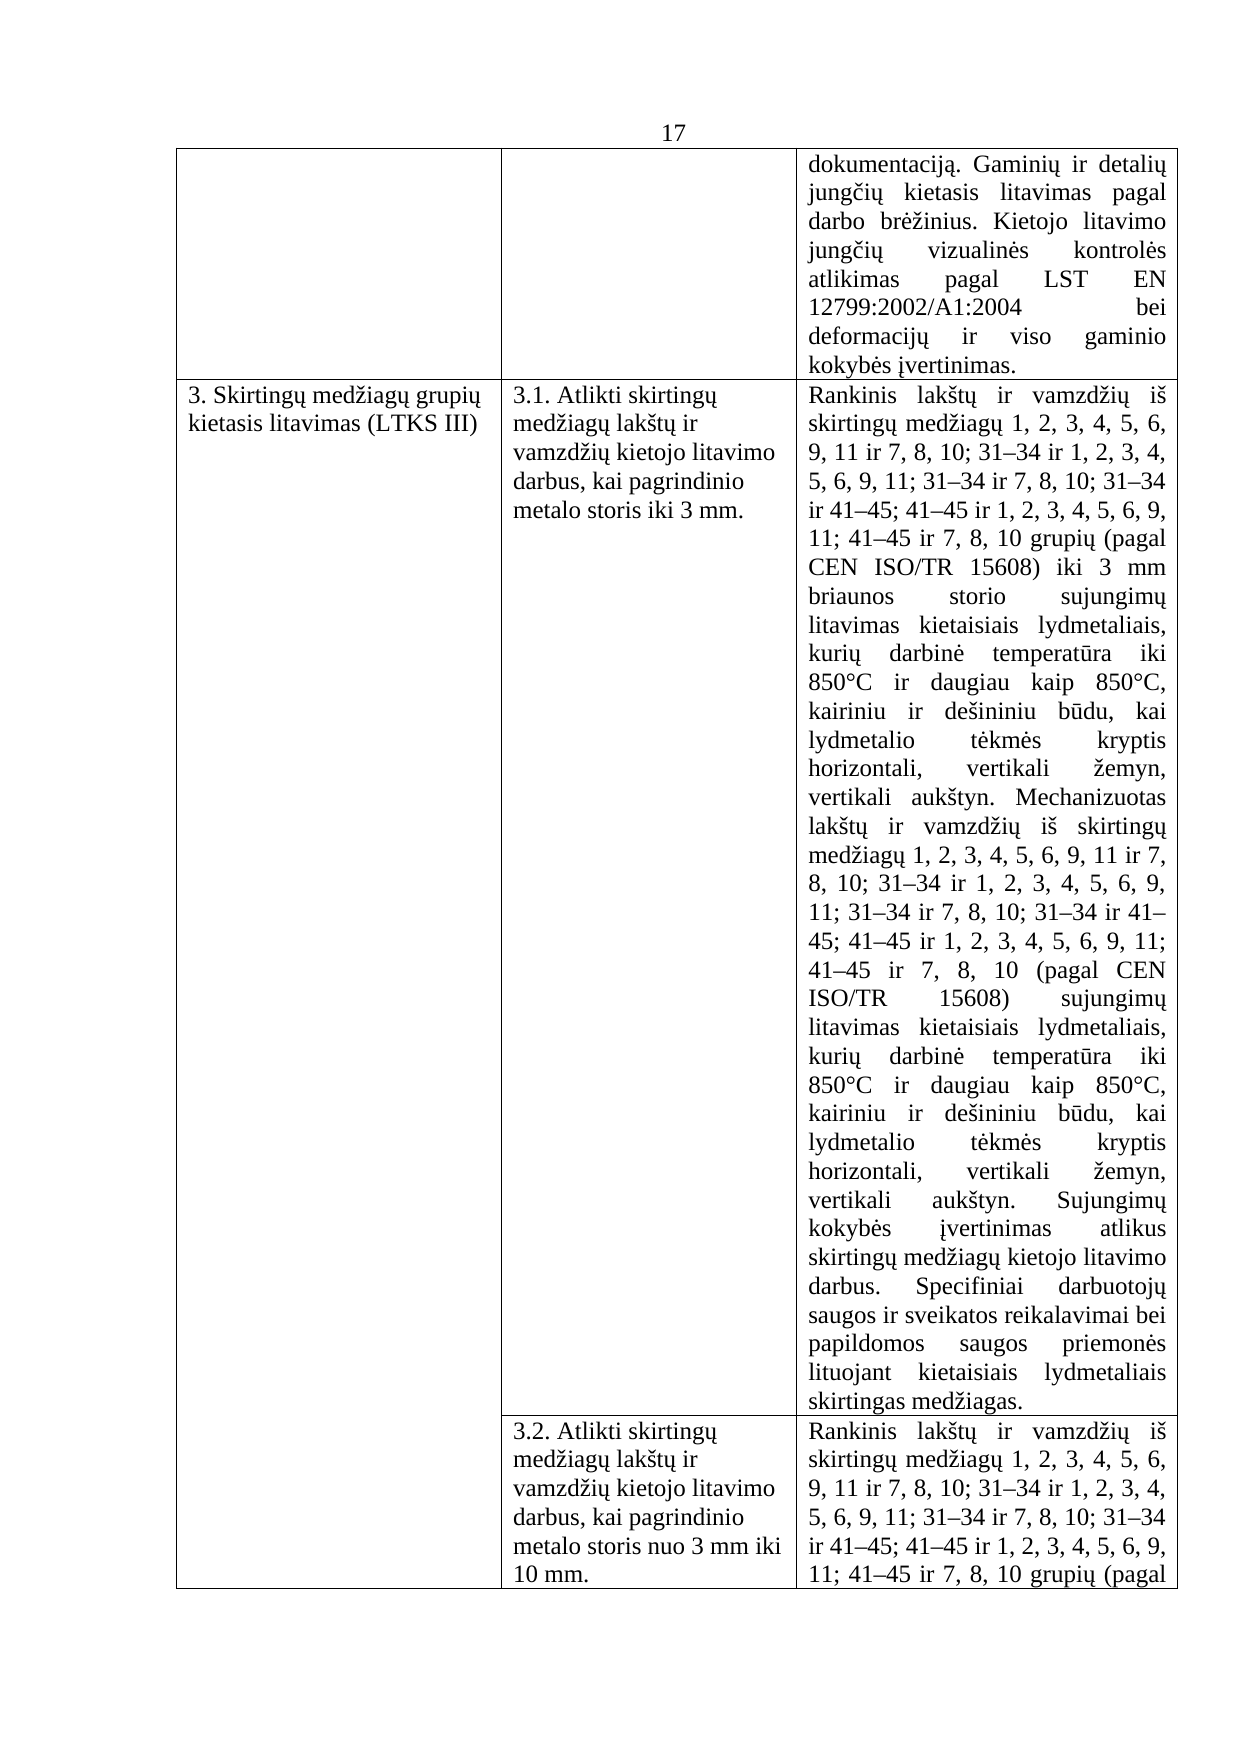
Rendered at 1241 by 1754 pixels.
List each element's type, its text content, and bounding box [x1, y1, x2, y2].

table_cell Rankinis lakštų ir vamzdžių iš skirtingų medžiagų 1, 2, 3, 4, 5, 6, 9, 11 ir 7, 8, 10; 31–34 ir 1, 2, 3, 4, 5, 6, 9, 11; 31–34 ir 7, 8, 10; 31–34 ir 41–45; 41–45 ir 1, 2, 3, 4, 5, 6, 9, 11; 41–45 ir 7, 8, 10 grupių (pagal CEN ISO/TR 15608) iki 3 mm briaunos storio sujungimų litavimas kietaisiais lydmetaliais, kurių darbinė temperatūra iki 850°C ir daugiau kaip 850°C, kairiniu ir dešininiu būdu, kai lydmetalio tėkmės kryptis horizontali, vertikali žemyn, vertikali aukštyn. Mechanizuotas lakštų ir vamzdžių iš skirtingų medžiagų 1, 2, 3, 4, 5, 6, 9, 11 ir 7, 8, 10; 31–34 ir 1, 2, 3, 4, 5, 6, 9, 11; 31–34 ir 7, 8, 10; 31–34 ir 41–45; 41–45 ir 1, 2, 3, 4, 5, 6, 9, 11; 41–45 ir 7, 8, 10 (pagal CEN ISO/TR 15608) sujungimų litavimas kietaisiais lydmetaliais, kurių darbinė temperatūra iki 850°C ir daugiau kaip 850°C, kairiniu ir dešininiu būdu, kai lydmetalio tėkmės kryptis horizontali, vertikali žemyn, vertikali aukštyn. Sujungimų kokybės įvertinimas atlikus skirtingų medžiagų kietojo litavimo darbus. Specifiniai darbuotojų saugos ir sveikatos reikalavimai bei papildomos saugos priemonės lituojant kietaisiais lydmetaliais skirtingas medžiagas. [797, 380, 1177, 1415]
table_cell dokumentaciją. Gaminių ir detalių jungčių kietasis litavimas pagal darbo brėžinius. Kietojo litavimo jungčių vizualinės kontrolės atlikimas pagal LST EN 12799:2002/A1:2004 bei deformacijų ir viso gaminio kokybės įvertinimas. [797, 149, 1177, 379]
table_cell 3.2. Atlikti skirtingų medžiagų lakštų ir vamzdžių kietojo litavimo darbus, kai pagrindinio metalo storis nuo 3 mm iki 10 mm. [502, 1416, 796, 1588]
table_cell [177, 149, 501, 379]
table_cell 3.1. Atlikti skirtingų medžiagų lakštų ir vamzdžių kietojo litavimo darbus, kai pagrindinio metalo storis iki 3 mm. [502, 380, 796, 1415]
table_cell 3. Skirtingų medžiagų grupių kietasis litavimas (LTKS III) [177, 380, 501, 1588]
table_cell [502, 149, 796, 379]
table_cell Rankinis lakštų ir vamzdžių iš skirtingų medžiagų 1, 2, 3, 4, 5, 6, 9, 11 ir 7, 8, 10; 31–34 ir 1, 2, 3, 4, 5, 6, 9, 11; 31–34 ir 7, 8, 10; 31–34 ir 41–45; 41–45 ir 1, 2, 3, 4, 5, 6, 9, 11; 41–45 ir 7, 8, 10 grupių (pagal [797, 1416, 1177, 1588]
